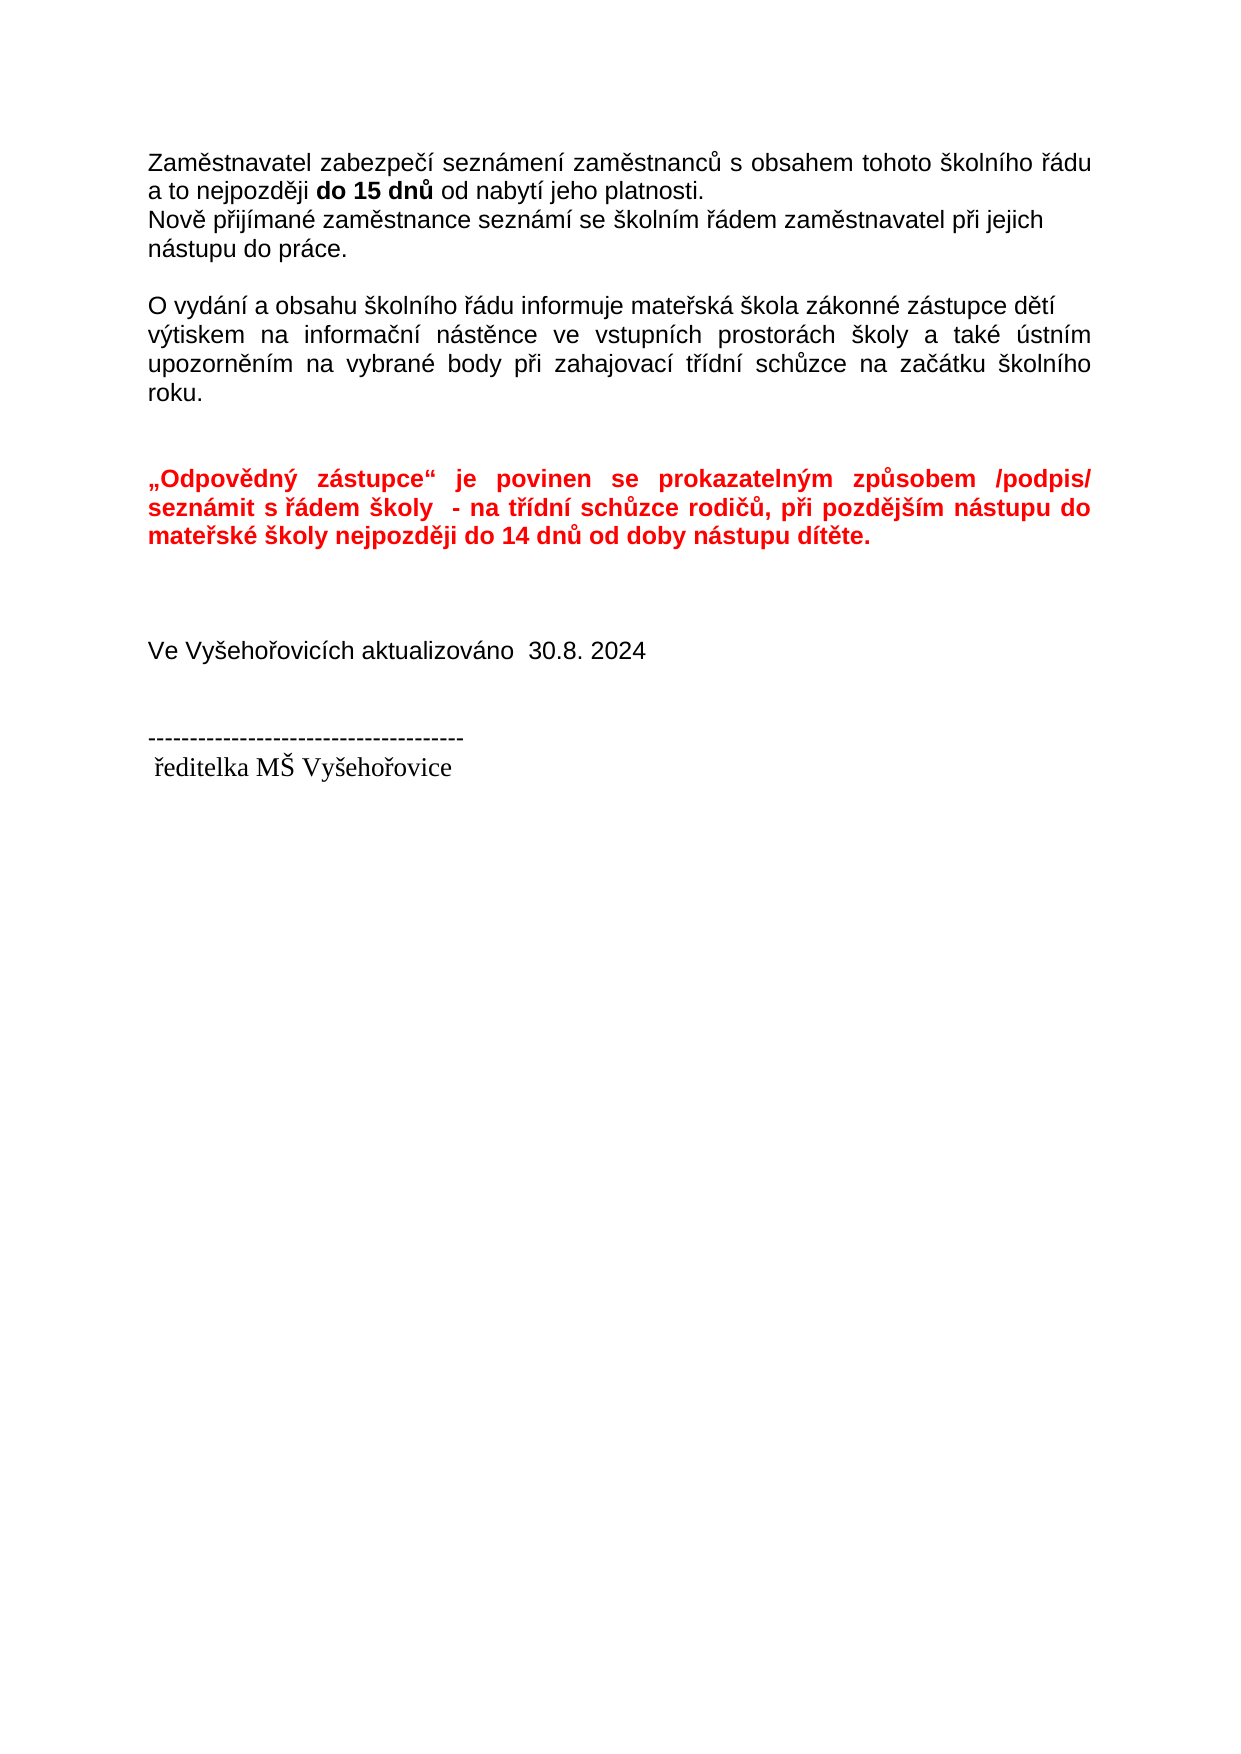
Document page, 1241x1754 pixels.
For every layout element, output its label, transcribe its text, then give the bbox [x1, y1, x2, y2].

text výtiskem na informační nástěnce ve vstupních prostorách školy a také ústním upozorněním na vybrané body při zahajovací třídní schůzce na začátku školního roku. [148, 320, 1093, 406]
text Zaměstnavatel zabezpečí seznámení zaměstnanců s obsahem tohoto školního řádu a to nejpozději do 15 dnů od nabytí jeho platnosti. [148, 148, 1093, 205]
text nástupu do práce. [148, 234, 1093, 263]
text -------------------------------------- [148, 723, 1093, 751]
text Nově přijímané zaměstnance seznámí se školním řádem zaměstnavatel při jejich [148, 205, 1093, 234]
text ředitelka MŠ Vyšehořovice [148, 751, 1093, 782]
text O vydání a obsahu školního řádu informuje mateřská škola zákonné zástupce dětí [148, 291, 1093, 320]
text „Odpovědný zástupce“ je povinen se prokazatelným způsobem /podpis/ seznámit s řádem školy - na třídní schůzce rodičů, při pozdějším nástupu do mateřské školy nejpozději do 14 dnů od doby nástupu dítěte. [148, 464, 1093, 550]
text Ve Vyšehořovicích aktualizováno 30.8. 2024 [148, 636, 1093, 665]
